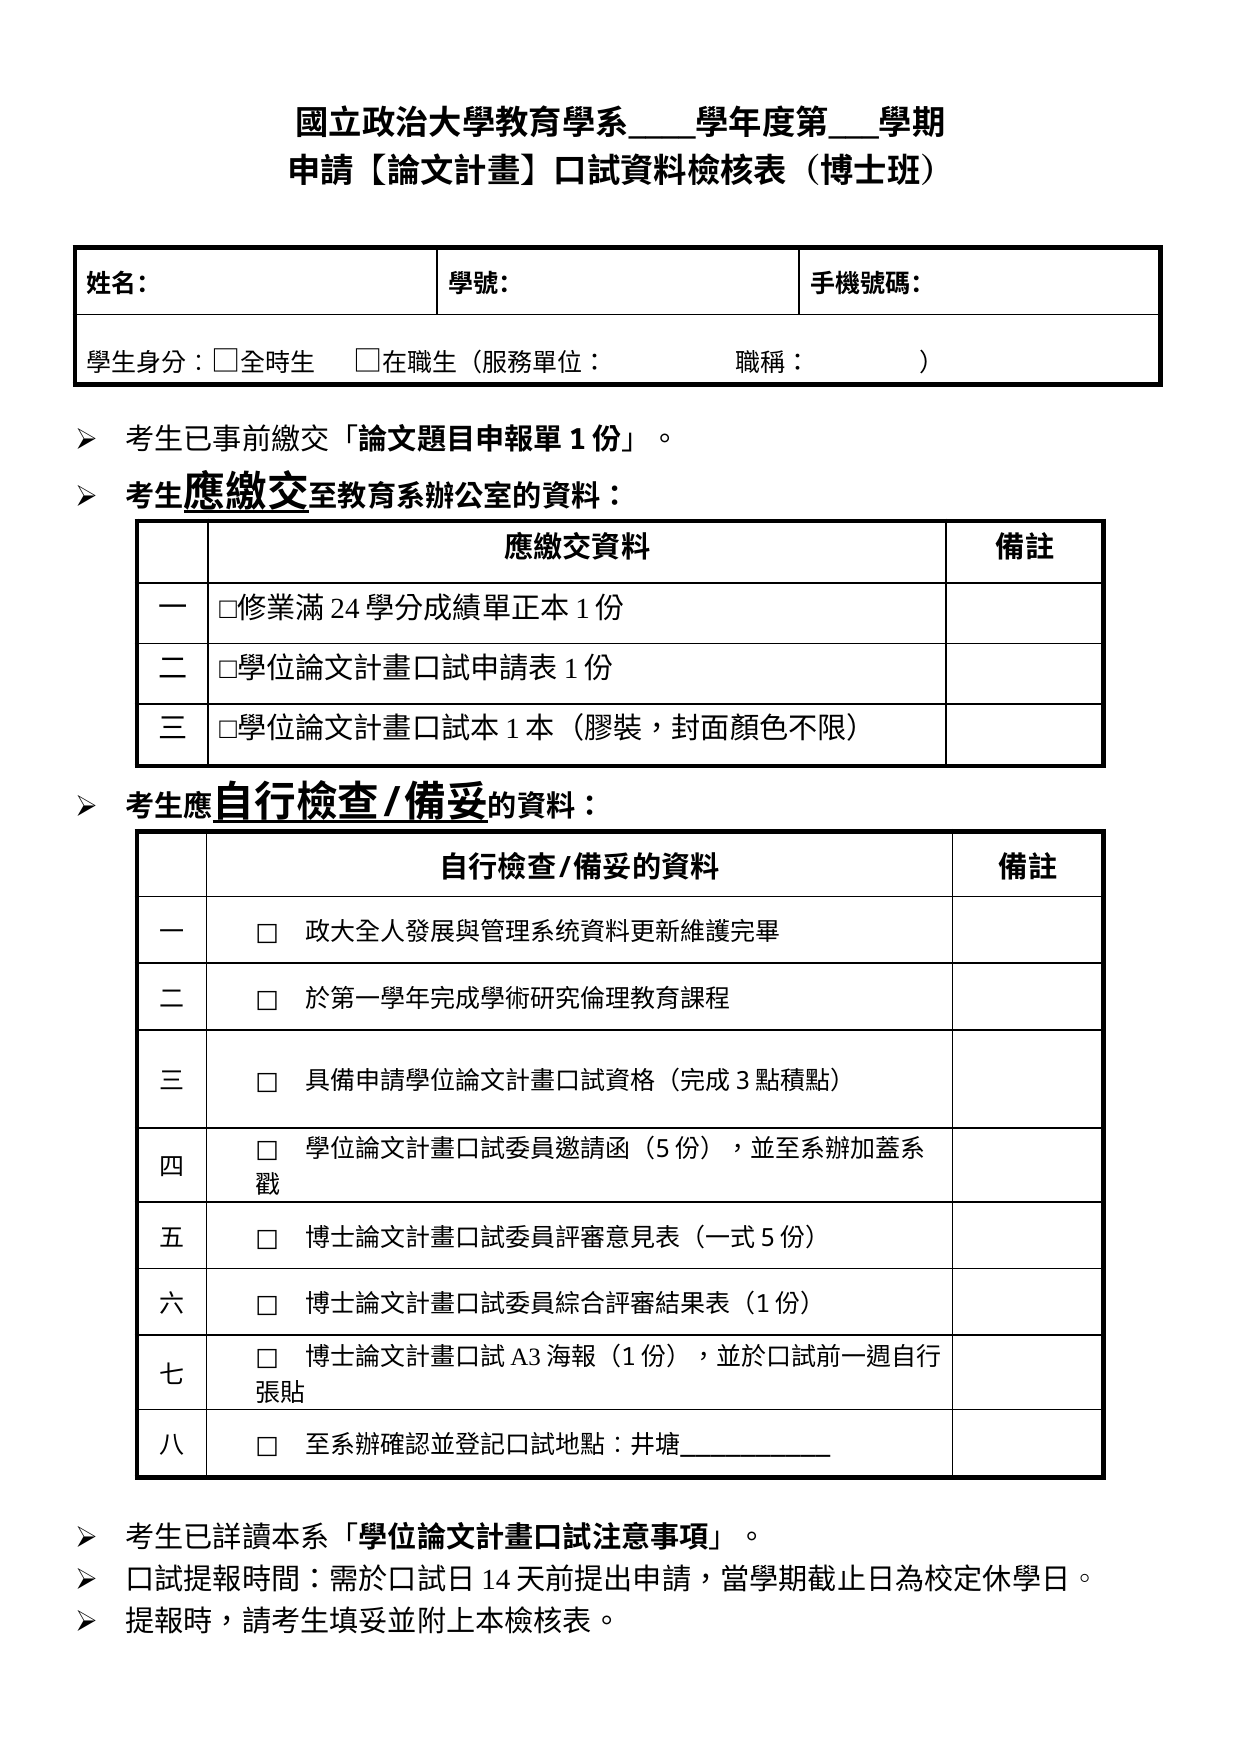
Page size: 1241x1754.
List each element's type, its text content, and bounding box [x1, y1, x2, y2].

table_cell 三 [139, 1031, 206, 1127]
text 申請【論文計畫】口試資料檢核表（博士班） [75, 144, 1165, 192]
table_cell 六 [139, 1269, 206, 1334]
table_cell [953, 1203, 1101, 1268]
table_cell □學位論文計畫口試本1本（膠裝，封面顏色不限） [209, 705, 945, 764]
table_cell [953, 1336, 1101, 1408]
table_cell [953, 897, 1101, 962]
table_header 自行檢查/備妥的資料 [207, 834, 952, 896]
table_cell [953, 1031, 1101, 1127]
table_header [139, 523, 207, 582]
table_cell 三 [139, 705, 207, 764]
table_cell [953, 1269, 1101, 1334]
table_cell [953, 1129, 1101, 1201]
table_cell [953, 1410, 1101, 1475]
table_cell [947, 584, 1101, 643]
table_cell 八 [139, 1410, 206, 1475]
table_header 手機號碼： [800, 250, 1158, 314]
list 考生應自行檢查/備妥的資料： [75, 768, 1165, 829]
text 國立政治大學教育學系____學年度第___學期 [75, 96, 1165, 144]
list 提報時，請考生填妥並附上本檢核表。 [75, 1598, 1165, 1640]
list 考生應繳交至教育系辦公室的資料： [75, 458, 1165, 518]
table_cell 至系辦確認並登記口試地點：井塘__________ [207, 1410, 952, 1475]
table_cell 二 [139, 644, 207, 703]
table_cell 一 [139, 584, 207, 643]
table_cell [953, 964, 1101, 1029]
table_cell 學生身分：□全時生 □在職生（服務單位： 職稱： ） [77, 315, 1158, 382]
table_cell 博士論文計畫口試A3海報（1份），並於口試前一週自行張貼 [207, 1336, 952, 1408]
table_cell 學位論文計畫口試委員邀請函（5份），並至系辦加蓋系戳 [207, 1129, 952, 1201]
table_header 備註 [947, 523, 1101, 582]
list 考生已事前繳交「論文題目申報單1份」。 [75, 416, 1165, 458]
table_cell 四 [139, 1129, 206, 1201]
table_cell 五 [139, 1203, 206, 1268]
table_cell 二 [139, 964, 206, 1029]
table_cell 政大全人發展與管理系统資料更新維護完畢 [207, 897, 952, 962]
table_header 姓名： [77, 250, 436, 314]
table_cell 具備申請學位論文計畫口試資格（完成3點積點） [207, 1031, 952, 1127]
list 口試提報時間：需於口試日14天前提出申請，當學期截止日為校定休學日。 [75, 1556, 1165, 1598]
table_header 應繳交資料 [209, 523, 945, 582]
table_cell 博士論文計畫口試委員評審意見表（一式5份） [207, 1203, 952, 1268]
table_cell 於第一學年完成學術研究倫理教育課程 [207, 964, 952, 1029]
table_header [139, 834, 206, 896]
table_cell □學位論文計畫口試申請表1份 [209, 644, 945, 703]
table_cell 一 [139, 897, 206, 962]
table_header 備註 [953, 834, 1101, 896]
table_cell [947, 644, 1101, 703]
table_cell [947, 705, 1101, 764]
table_header 學號： [438, 250, 798, 314]
list 考生已詳讀本系「學位論文計畫口試注意事項」。 [75, 1513, 1165, 1556]
table_cell □修業滿24學分成績單正本1份 [209, 584, 945, 643]
table_cell 博士論文計畫口試委員綜合評審結果表（1份） [207, 1269, 952, 1334]
table_cell 七 [139, 1336, 206, 1408]
